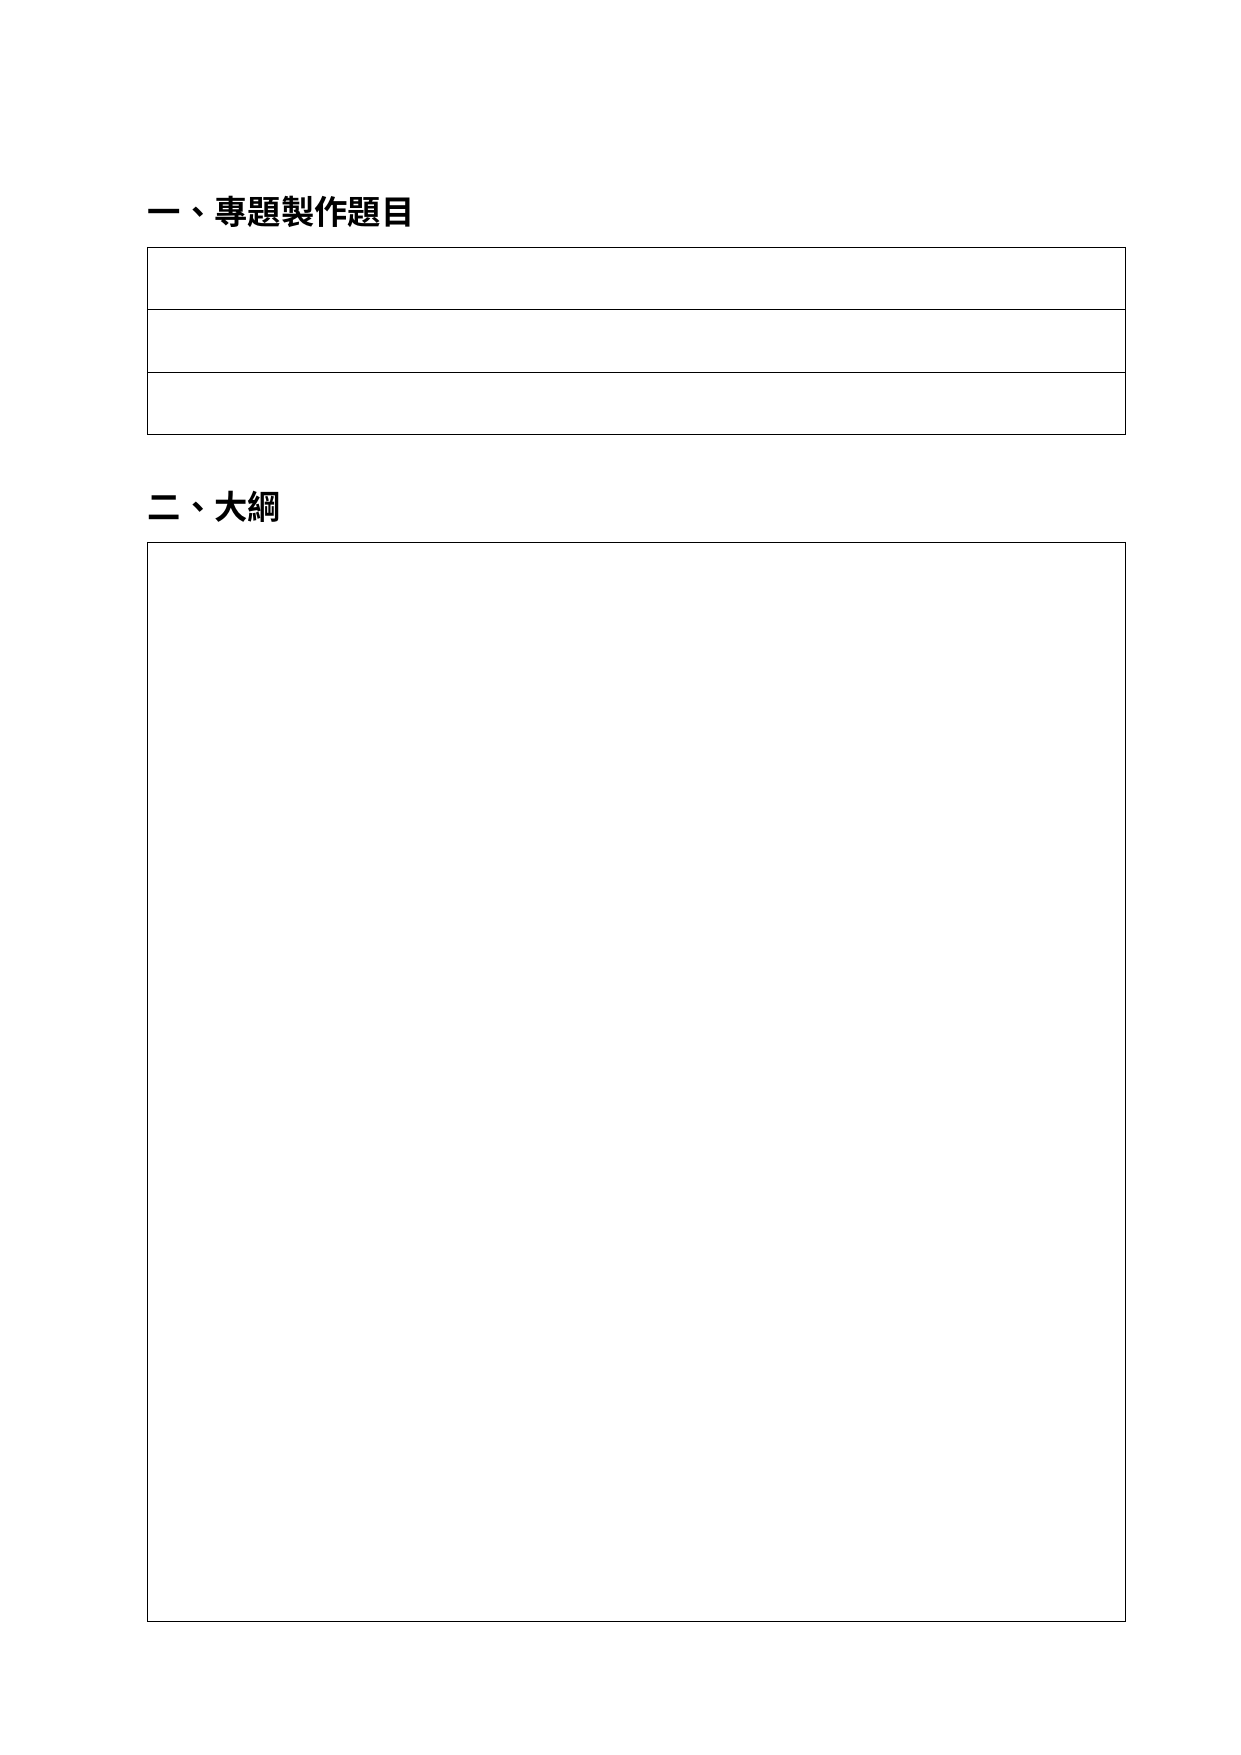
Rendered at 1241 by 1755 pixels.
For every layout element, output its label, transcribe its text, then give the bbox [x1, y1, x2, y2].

text 一、專題製作題目 [148, 186, 1122, 234]
table_cell [148, 310, 1125, 372]
text 二、大綱 [148, 481, 1122, 529]
table_header [148, 248, 1125, 309]
table_cell [148, 373, 1125, 434]
table_header [148, 543, 1125, 1621]
